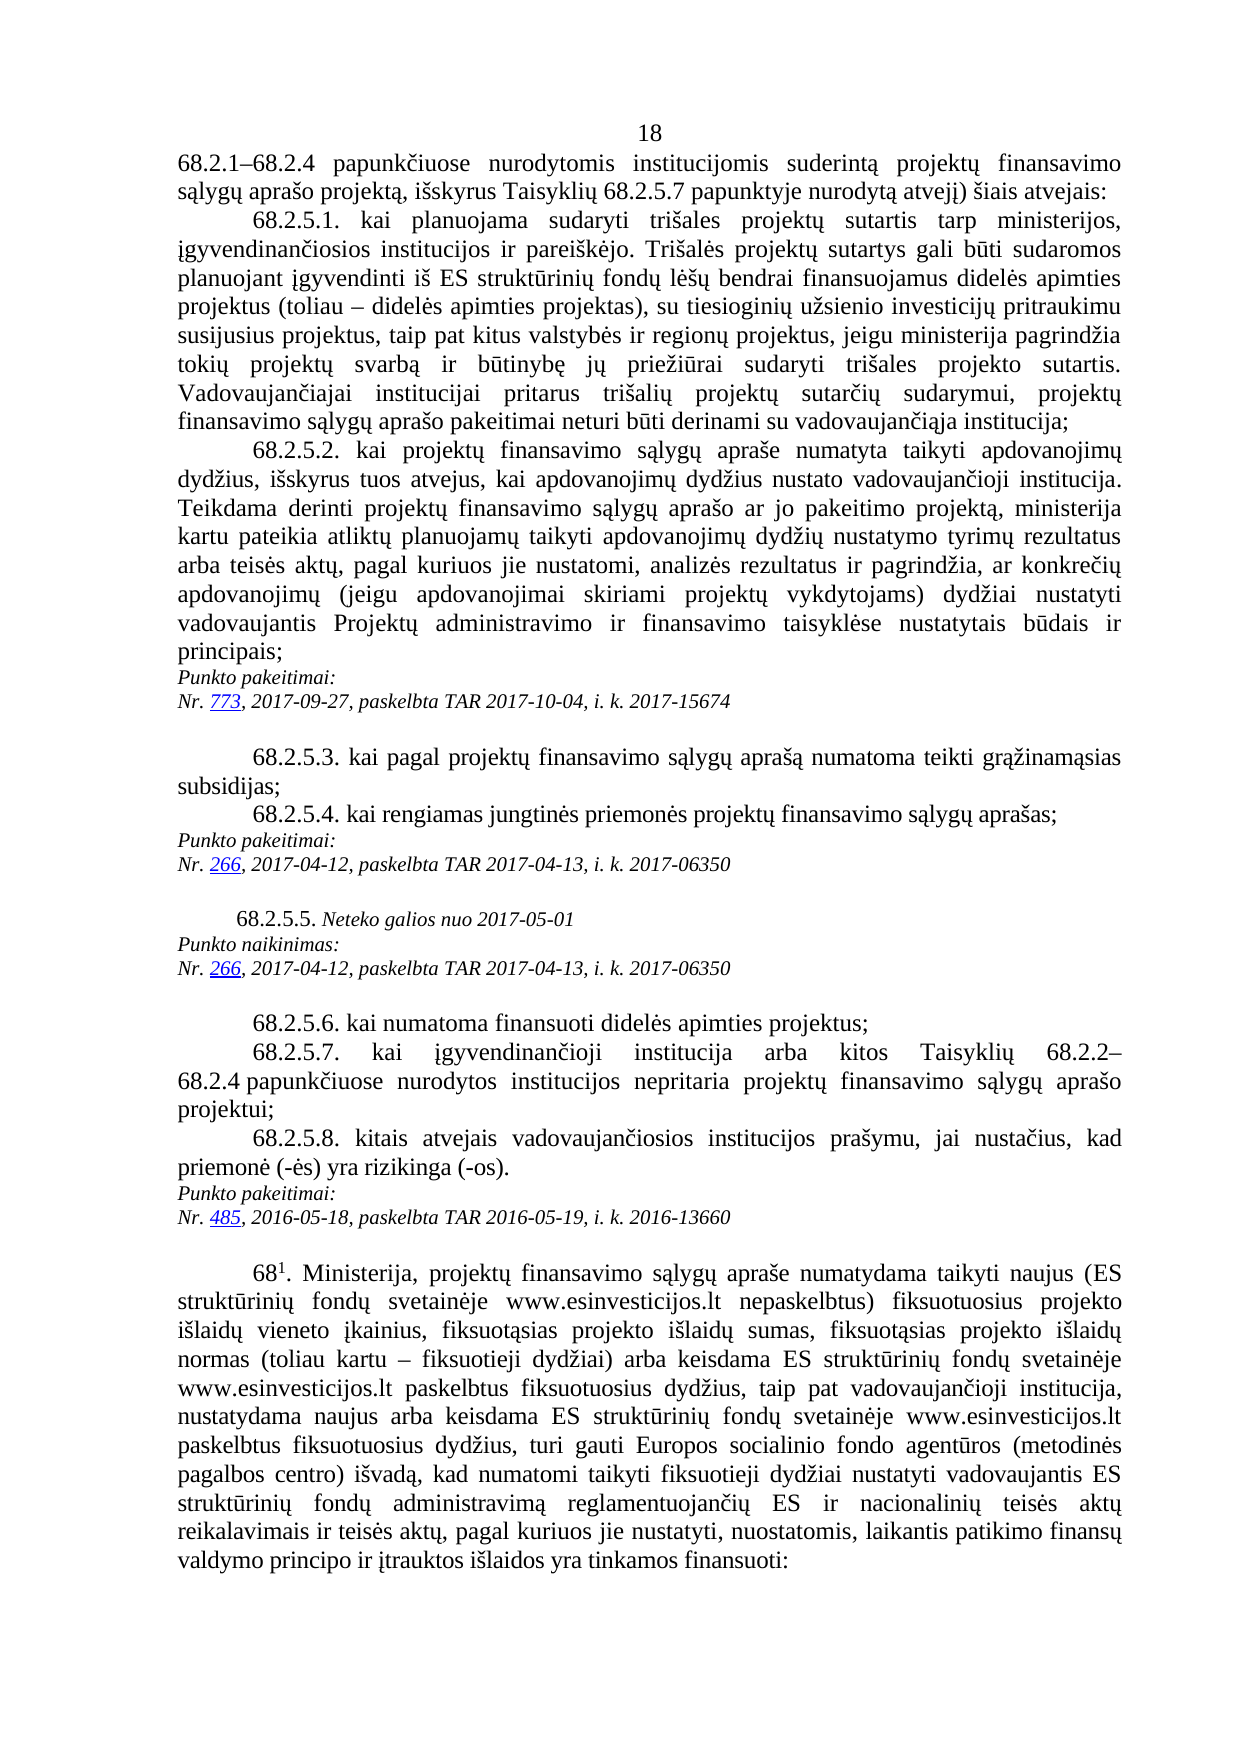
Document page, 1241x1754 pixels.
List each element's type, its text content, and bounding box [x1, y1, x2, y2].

text 68.2.5.2. kai projektų finansavimo sąlygų apraše numatyta taikyti apdovanojimų dydžius, išskyrus tuos atvejus, kai apdovanojimų dydžius nustato vadovaujančioji institucija. Teikdama derinti projektų finansavimo sąlygų aprašo ar jo pakeitimo projektą, ministerija kartu pateikia atliktų planuojamų taikyti apdovanojimų dydžių nustatymo tyrimų rezultatus arba teisės aktų, pagal kuriuos jie nustatomi, analizės rezultatus ir pagrindžia, ar konkrečių apdovanojimų (jeigu apdovanojimai skiriami projektų vykdytojams) dydžiai nustatyti vadovaujantis Projektų administravimo ir finansavimo taisyklėse nustatytais būdais ir principais; [177, 435, 1122, 665]
text Punkto pakeitimai: [177, 1181, 1122, 1205]
text Punkto naikinimas: [177, 931, 1122, 956]
text 68.2.5.5. Neteko galios nuo 2017-05-01 [177, 905, 1122, 931]
text 68.2.5.7. kai įgyvendinančioji institucija arba kitos Taisyklių 68.2.2–68.2.4 papunkčiuose nurodytos institucijos nepritaria projektų finansavimo sąlygų aprašo projektui; [177, 1037, 1122, 1123]
text 68.2.5.1. kai planuojama sudaryti trišales projektų sutartis tarp ministerijos, įgyvendinančiosios institucijos ir pareiškėjo. Trišalės projektų sutartys gali būti sudaromos planuojant įgyvendinti iš ES struktūrinių fondų lėšų bendrai finansuojamus didelės apimties projektus (toliau – didelės apimties projektas), su tiesioginių užsienio investicijų pritraukimu susijusius projektus, taip pat kitus valstybės ir regionų projektus, jeigu ministerija pagrindžia tokių projektų svarbą ir būtinybę jų priežiūrai sudaryti trišales projekto sutartis. Vadovaujančiajai institucijai pritarus trišalių projektų sutarčių sudarymui, projektų finansavimo sąlygų aprašo pakeitimai neturi būti derinami su vadovaujančiąja institucija; [177, 205, 1122, 435]
text Nr. 266, 2017-04-12, paskelbta TAR 2017-04-13, i. k. 2017-06350 [177, 852, 1122, 876]
text Punkto pakeitimai: [177, 665, 1122, 689]
text 681. Ministerija, projektų finansavimo sąlygų apraše numatydama taikyti naujus (ES struktūrinių fondų svetainėje www.esinvesticijos.lt nepaskelbtus) fiksuotuosius projekto išlaidų vieneto įkainius, fiksuotąsias projekto išlaidų sumas, fiksuotąsias projekto išlaidų normas (toliau kartu – fiksuotieji dydžiai) arba keisdama ES struktūrinių fondų svetainėje www.esinvesticijos.lt paskelbtus fiksuotuosius dydžius, taip pat vadovaujančioji institucija, nustatydama naujus arba keisdama ES struktūrinių fondų svetainėje www.esinvesticijos.lt paskelbtus fiksuotuosius dydžius, turi gauti Europos socialinio fondo agentūros (metodinės pagalbos centro) išvadą, kad numatomi taikyti fiksuotieji dydžiai nustatyti vadovaujantis ES struktūrinių fondų administravimą reglamentuojančių ES ir nacionalinių teisės aktų reikalavimais ir teisės aktų, pagal kuriuos jie nustatyti, nuostatomis, laikantis patikimo finansų valdymo principo ir įtrauktos išlaidos yra tinkamos finansuoti: [177, 1258, 1122, 1574]
text 68.2.5.4. kai rengiamas jungtinės priemonės projektų finansavimo sąlygų aprašas; [177, 799, 1122, 828]
text Nr. 266, 2017-04-12, paskelbta TAR 2017-04-13, i. k. 2017-06350 [177, 956, 1122, 979]
text 68.2.1–68.2.4 papunkčiuose nurodytomis institucijomis suderintą projektų finansavimo sąlygų aprašo projektą, išskyrus Taisyklių 68.2.5.7 papunktyje nurodytą atvejį) šiais atvejais: [177, 148, 1122, 205]
text Nr. 773, 2017-09-27, paskelbta TAR 2017-10-04, i. k. 2017-15674 [177, 689, 1122, 713]
text Nr. 485, 2016-05-18, paskelbta TAR 2016-05-19, i. k. 2016-13660 [177, 1205, 1122, 1229]
text 68.2.5.3. kai pagal projektų finansavimo sąlygų aprašą numatoma teikti grąžinamąsias subsidijas; [177, 742, 1122, 799]
text Punkto pakeitimai: [177, 828, 1122, 852]
text 68.2.5.6. kai numatoma finansuoti didelės apimties projektus; [177, 1008, 1122, 1037]
text 68.2.5.8. kitais atvejais vadovaujančiosios institucijos prašymu, jai nustačius, kad priemonė (-ės) yra rizikinga (-os). [177, 1123, 1122, 1181]
